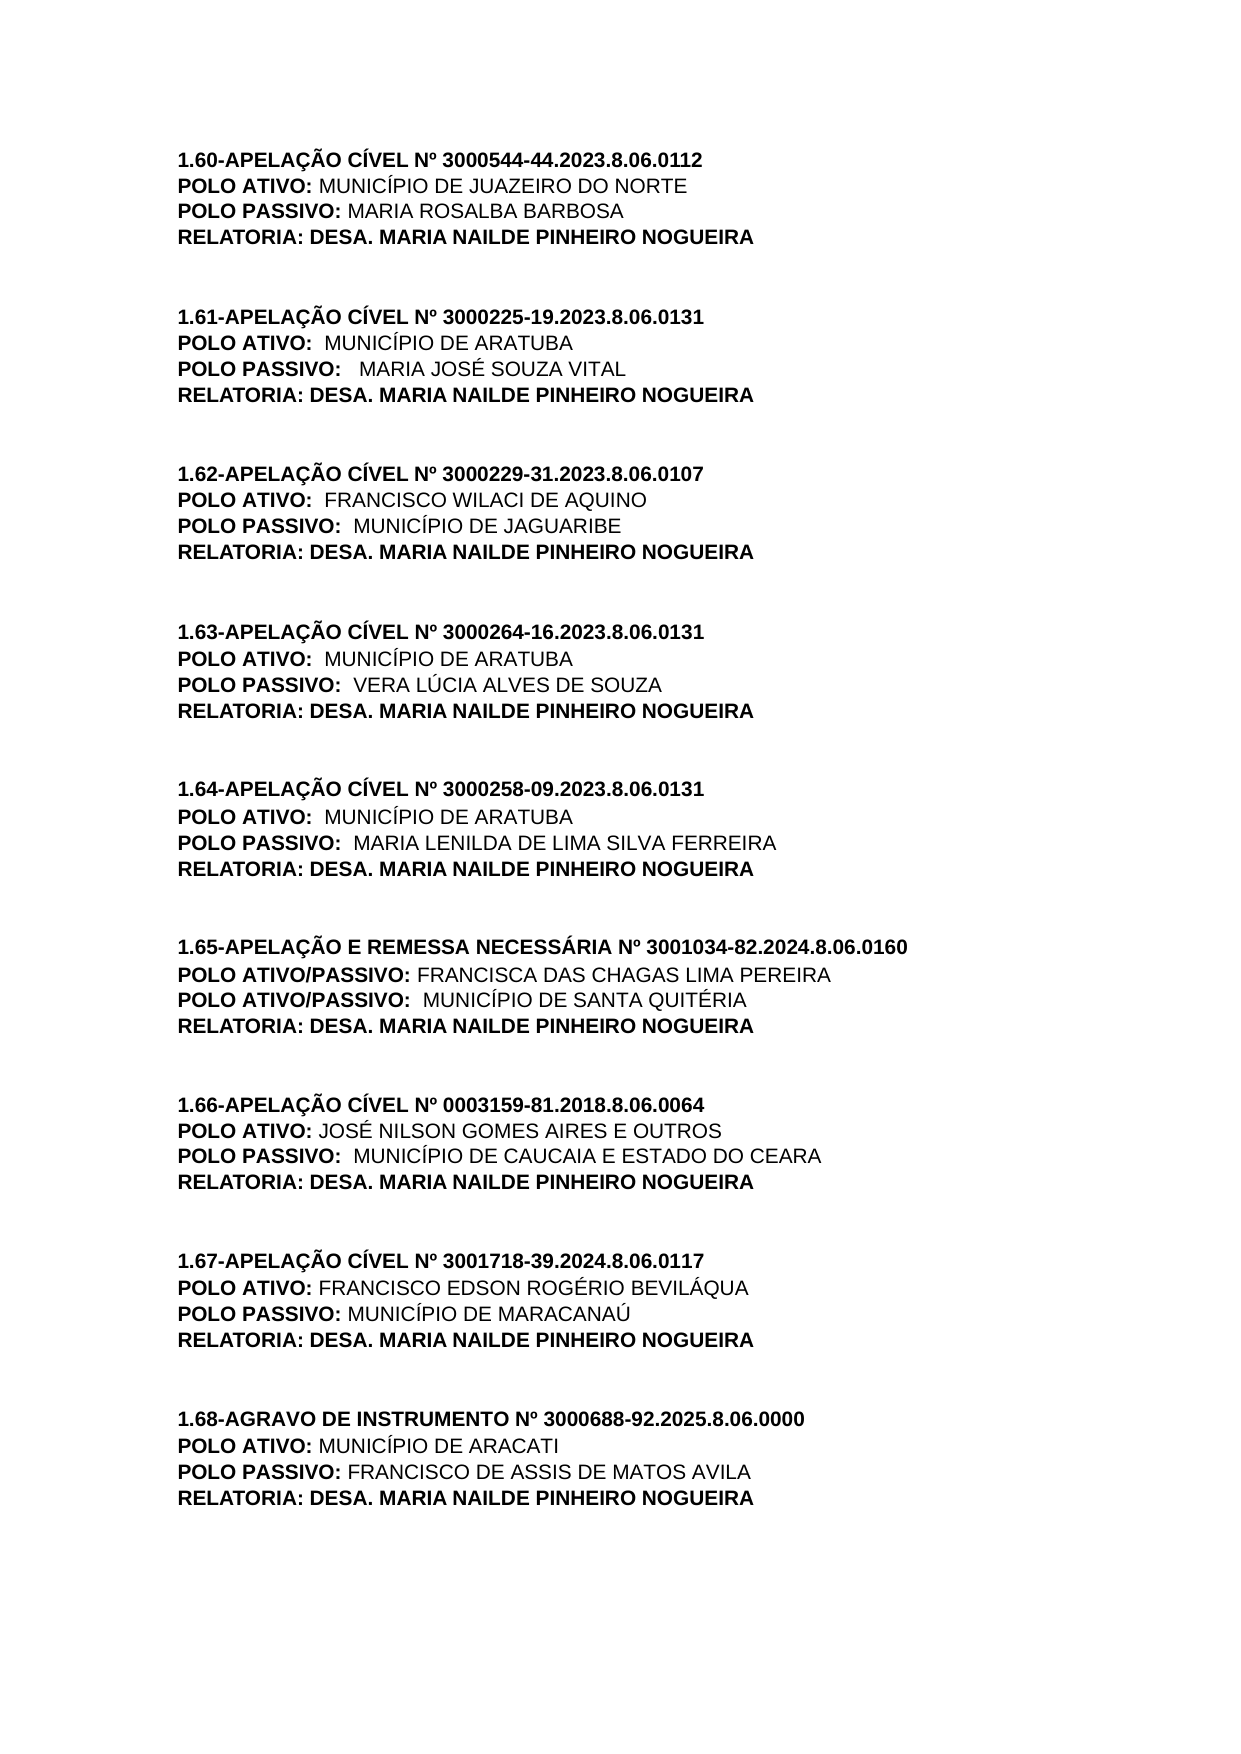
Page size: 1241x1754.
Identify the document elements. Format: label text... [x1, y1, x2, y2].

text RELATORIA: DESA. MARIA NAILDE PINHEIRO NOGUEIRA [177, 699, 1063, 723]
text POLO ATIVO: FRANCISCO EDSON ROGÉRIO BEVILÁQUA [177, 1276, 1063, 1300]
text POLO ATIVO: MUNICÍPIO DE ARATUBA [177, 647, 1063, 671]
text RELATORIA: DESA. MARIA NAILDE PINHEIRO NOGUEIRA [177, 1486, 1063, 1509]
text RELATORIA: DESA. MARIA NAILDE PINHEIRO NOGUEIRA [177, 1328, 1063, 1352]
text POLO PASSIVO: MUNICÍPIO DE CAUCAIA E ESTADO DO CEARA [177, 1144, 1063, 1168]
text 1.64-APELAÇÃO CÍVEL Nº 3000258-09.2023.8.06.0131 [177, 777, 1063, 801]
text 1.61-APELAÇÃO CÍVEL Nº 3000225-19.2023.8.06.0131 [177, 305, 1063, 329]
text RELATORIA: DESA. MARIA NAILDE PINHEIRO NOGUEIRA [177, 225, 1063, 249]
text POLO PASSIVO: MUNICÍPIO DE JAGUARIBE [177, 514, 1063, 538]
text POLO ATIVO: MUNICÍPIO DE ARATUBA [177, 331, 1063, 355]
text POLO PASSIVO: MARIA ROSALBA BARBOSA [177, 199, 1063, 223]
text 1.66-APELAÇÃO CÍVEL Nº 0003159-81.2018.8.06.0064 [177, 1093, 1063, 1117]
text RELATORIA: DESA. MARIA NAILDE PINHEIRO NOGUEIRA [177, 540, 1063, 564]
text RELATORIA: DESA. MARIA NAILDE PINHEIRO NOGUEIRA [177, 1170, 1063, 1194]
text POLO PASSIVO: MARIA JOSÉ SOUZA VITAL [177, 357, 1063, 381]
text POLO PASSIVO: VERA LÚCIA ALVES DE SOUZA [177, 673, 1063, 697]
text POLO ATIVO: JOSÉ NILSON GOMES AIRES E OUTROS [177, 1118, 1063, 1142]
text 1.67-APELAÇÃO CÍVEL Nº 3001718-39.2024.8.06.0117 [177, 1249, 1063, 1273]
text POLO ATIVO: MUNICÍPIO DE ARACATI [177, 1434, 1063, 1458]
text 1.65-APELAÇÃO E REMESSA NECESSÁRIA Nº 3001034-82.2024.8.06.0160 [177, 935, 1063, 959]
text POLO ATIVO: MUNICÍPIO DE JUAZEIRO DO NORTE [177, 173, 1063, 197]
text POLO ATIVO: FRANCISCO WILACI DE AQUINO [177, 488, 1063, 512]
text 1.62-APELAÇÃO CÍVEL Nº 3000229-31.2023.8.06.0107 [177, 462, 1063, 486]
text RELATORIA: DESA. MARIA NAILDE PINHEIRO NOGUEIRA [177, 382, 1063, 406]
text 1.63-APELAÇÃO CÍVEL Nº 3000264-16.2023.8.06.0131 [177, 619, 1063, 643]
text 1.60-APELAÇÃO CÍVEL Nº 3000544-44.2023.8.06.0112 [177, 148, 1063, 172]
text POLO PASSIVO: MUNICÍPIO DE MARACANAÚ [177, 1302, 1063, 1326]
text RELATORIA: DESA. MARIA NAILDE PINHEIRO NOGUEIRA [177, 1014, 1063, 1038]
text RELATORIA: DESA. MARIA NAILDE PINHEIRO NOGUEIRA [177, 856, 1063, 880]
text POLO PASSIVO: MARIA LENILDA DE LIMA SILVA FERREIRA [177, 831, 1063, 854]
text POLO ATIVO: MUNICÍPIO DE ARATUBA [177, 805, 1063, 829]
text POLO ATIVO/PASSIVO: MUNICÍPIO DE SANTA QUITÉRIA [177, 988, 1063, 1012]
text POLO PASSIVO: FRANCISCO DE ASSIS DE MATOS AVILA [177, 1460, 1063, 1484]
text 1.68-AGRAVO DE INSTRUMENTO Nº 3000688-92.2025.8.06.0000 [177, 1406, 1063, 1430]
text POLO ATIVO/PASSIVO: FRANCISCA DAS CHAGAS LIMA PEREIRA [177, 962, 1063, 986]
